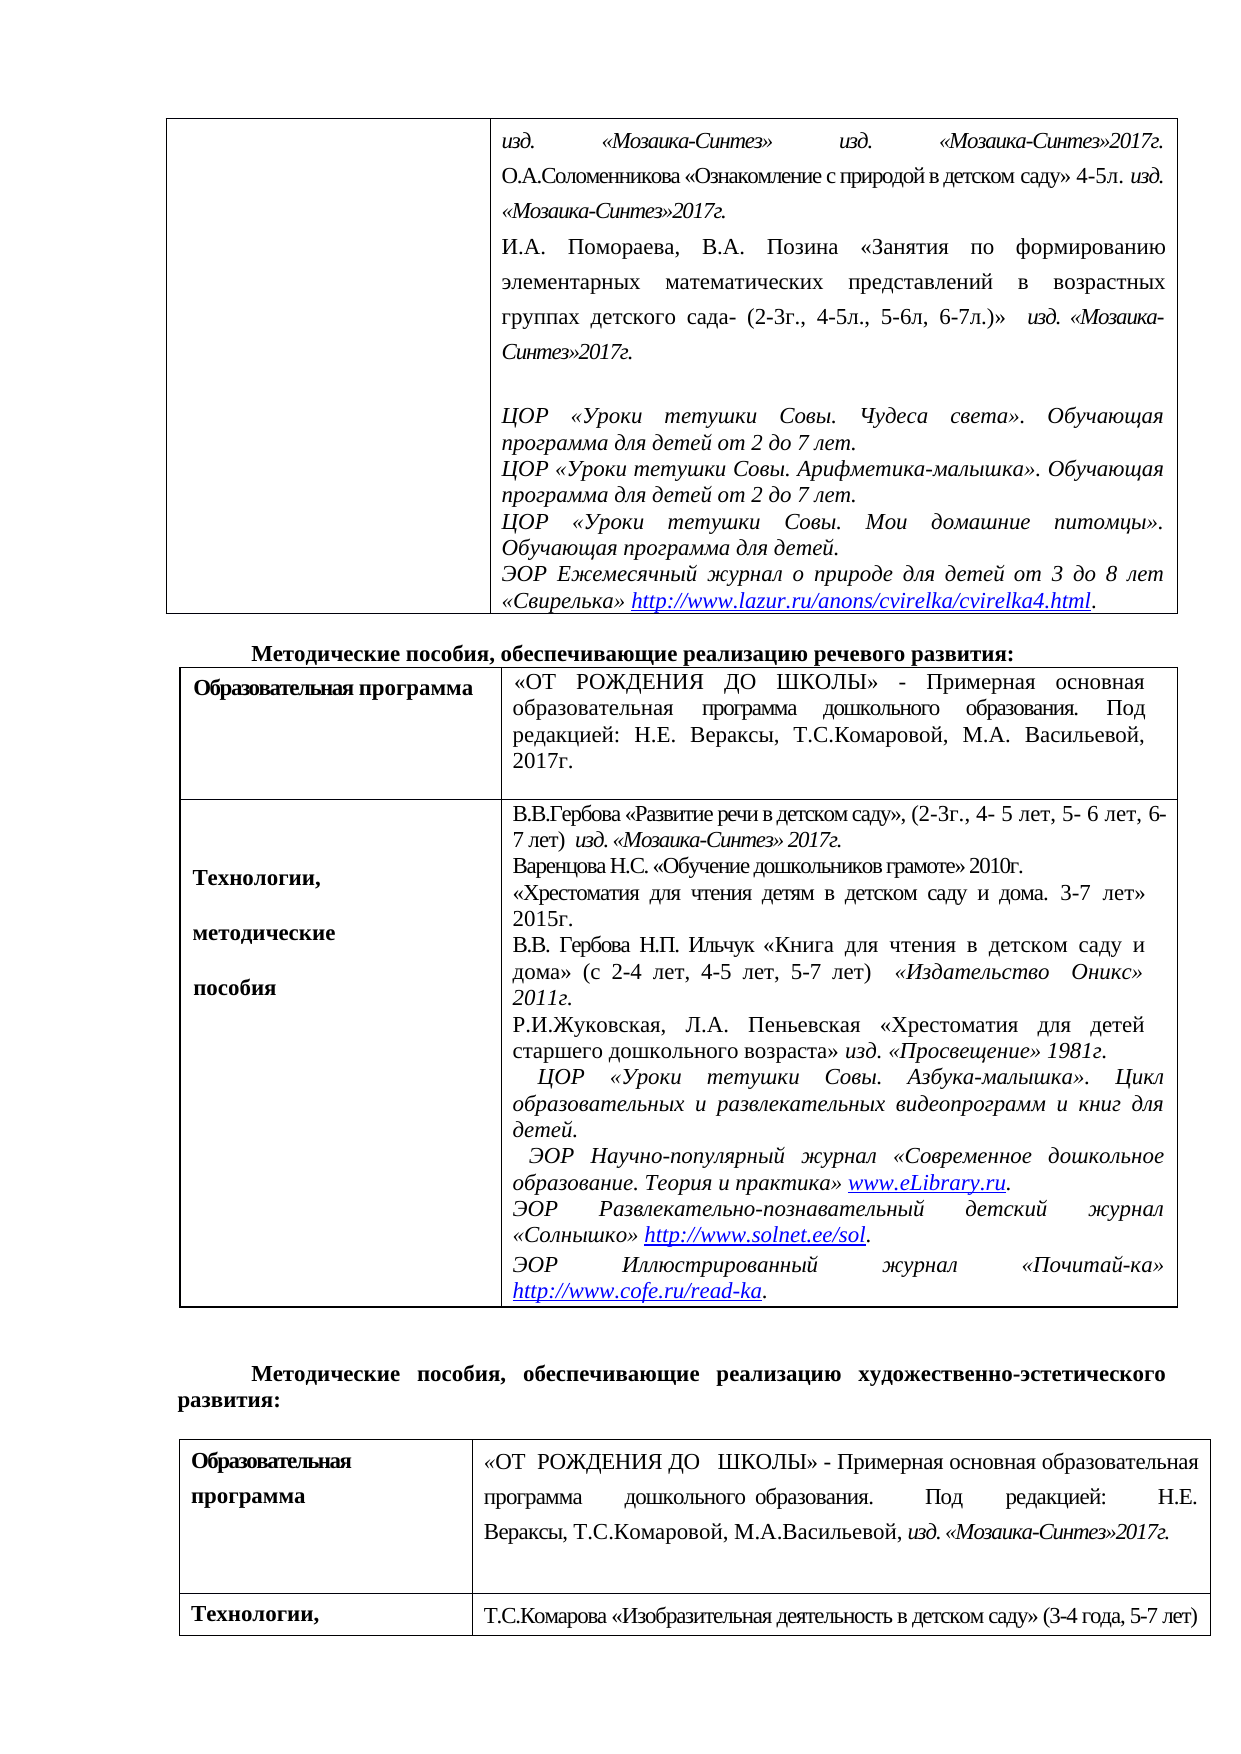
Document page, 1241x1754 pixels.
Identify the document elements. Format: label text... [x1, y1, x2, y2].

table_cell Технологии, методические пособия [181, 800, 501, 1306]
table_cell Технологии, [180, 1594, 472, 1635]
table_header Образовательная программа [181, 668, 501, 799]
table_cell [167, 119, 490, 613]
table_header «ОТ РОЖДЕНИЯ ДО ШКОЛЫ» - Примерная основная образовательная программа дошкольного образования. Под редакцией: Н.Е. Вераксы, Т.С.Комаровой, М.А. Васильевой, 2017г. [502, 668, 1177, 799]
table_cell В.В.Гербова «Развитие речи в детском саду», (2-3г., 4- 5 лет, 5- 6 лет, 6-7 лет) изд. «Мозаика-Синтез» 2017г. Варенцова Н.С. «Обучение дошкольников грамоте» 2010г. «Хрестоматия для чтения детям в детском саду и дома. 3-7 лет» 2015г. В.В. Гербова Н.П. Ильчук «Книга для чтения в детском саду и дома» (с 2-4 лет, 4-5 лет, 5-7 лет) «Издательство Оникс» 2011г. Р.И.Жуковская, Л.А. Пеньевская «Хрестоматия для детей старшего дошкольного возраста» изд. «Просвещение» 1981г. ЦОР «Уроки тетушки Совы. Азбука-малышка». Цикл образовательных и развлекательных видеопрограмм и книг для детей. ЭОР Научно-популярный журнал «Современное дошкольное образование. Теория и практика» www.eLibrary.ru. ЭОР Развлекательно-познавательный детский журнал «Солнышко» http://www.solnet.ee/sol. ЭОР Иллюстрированный журнал «Почитай-ка» http://www.cofe.ru/read-ka. [502, 800, 1177, 1306]
text Методические пособия, обеспечивающие реализацию речевого развития: [177, 641, 1167, 667]
table_cell Т.С.Комарова «Изобразительная деятельность в детском саду» (3-4 года, 5-7 лет) [473, 1594, 1210, 1635]
table_cell изд. «Мозаика-Синтез» изд. «Мозаика-Синтез»2017г. О.А.Соломенникова «Ознакомление с природой в детском саду» 4-5л. изд. «Мозаика-Синтез»2017г. И.А. Помораева, В.А. Позина «Занятия по формированию элементарных математических представлений в возрастных группах детского сада- (2-3г., 4-5л., 5-6л, 6-7л.)» изд. «Мозаика-Синтез»2017г. ЦОР «Уроки тетушки Совы. Чудеса света». Обучающая программа для детей от 2 до 7 лет. ЦОР «Уроки тетушки Совы. Арифметика-малышка». Обучающая программа для детей от 2 до 7 лет. ЦОР «Уроки тетушки Совы. Мои домашние питомцы». Обучающая программа для детей. ЭОР Ежемесячный журнал о природе для детей от 3 до 8 лет «Свирелька» http://www.lazur.ru/anons/cvirelka/cvirelka4.html. [491, 119, 1177, 613]
table_header «ОТ РОЖДЕНИЯ ДО ШКОЛЫ» - Примерная основная образовательная программа дошкольного образования. Под редакцией: Н.Е. Вераксы, Т.С.Комаровой, М.А.Васильевой, изд. «Мозаика-Синтез»2017г. [473, 1440, 1210, 1593]
text Методические пособия, обеспечивающие реализацию художественно-эстетического развития: [177, 1360, 1167, 1413]
table_header Образовательная программа [180, 1440, 472, 1593]
